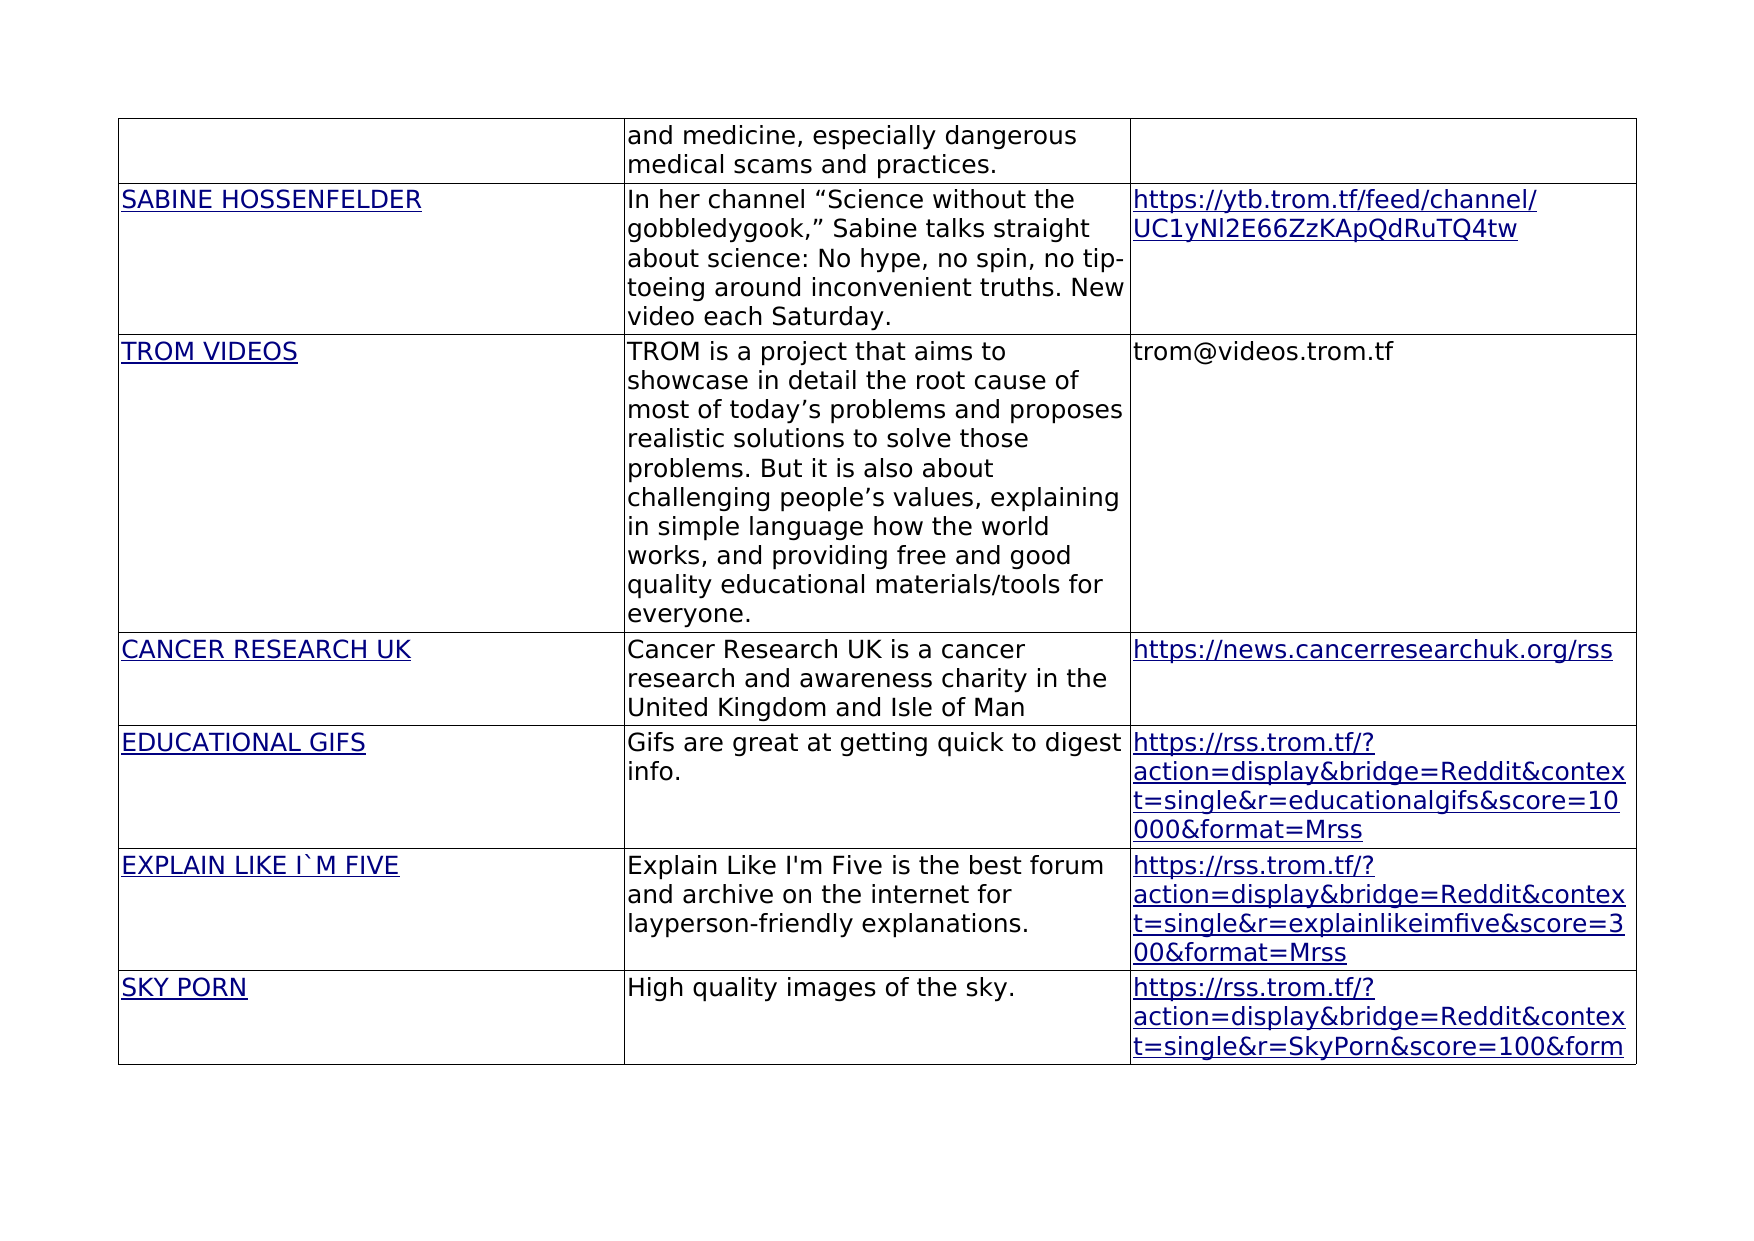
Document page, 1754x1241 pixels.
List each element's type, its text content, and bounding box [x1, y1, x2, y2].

table_cell Explain Like I'm Five is the best forum and archive on the internet for layperson-friendly explanations. [625, 849, 1130, 970]
table_cell https://rss.trom.tf/?action=display&bridge=Reddit&context=single&r=educationalgifs&score=10000&format=Mrss [1131, 726, 1636, 848]
table_cell In her channel “Science without the gobbledygook,” Sabine talks straight about science: No hype, no spin, no tip-toeing around inconvenient truths. New video each Saturday. [625, 184, 1130, 334]
table_cell CANCER RESEARCH UK [119, 633, 624, 725]
table_cell High quality images of the sky. [625, 971, 1130, 1064]
table_cell SKY PORN [119, 971, 624, 1064]
table_cell [119, 119, 624, 182]
table_cell EDUCATIONAL GIFS [119, 726, 624, 848]
table_cell [1131, 119, 1636, 182]
table_cell https://news.cancerresearchuk.org/rss [1131, 633, 1636, 725]
table_cell SABINE HOSSENFELDER [119, 184, 624, 334]
table_cell TROM VIDEOS [119, 335, 624, 632]
table_cell TROM is a project that aims to showcase in detail the root cause of most of today’s problems and proposes realistic solutions to solve those problems. But it is also about challenging people’s values, explaining in simple language how the world works, and providing free and good quality educational materials/tools for everyone. [625, 335, 1130, 632]
table_cell https://ytb.trom.tf/feed/channel/UC1yNl2E66ZzKApQdRuTQ4tw [1131, 184, 1636, 334]
table_cell trom@videos.trom.tf [1131, 335, 1636, 632]
table_cell and medicine, especially dangerous medical scams and practices. [625, 119, 1130, 182]
table_cell https://rss.trom.tf/?action=display&bridge=Reddit&context=single&r=SkyPorn&score=100&form [1131, 971, 1636, 1064]
table_cell Cancer Research UK is a cancer research and awareness charity in the United Kingdom and Isle of Man [625, 633, 1130, 725]
table_cell Gifs are great at getting quick to digest info. [625, 726, 1130, 848]
table_cell https://rss.trom.tf/?action=display&bridge=Reddit&context=single&r=explainlikeimfive&score=300&format=Mrss [1131, 849, 1636, 970]
table_cell EXPLAIN LIKE I`M FIVE [119, 849, 624, 970]
